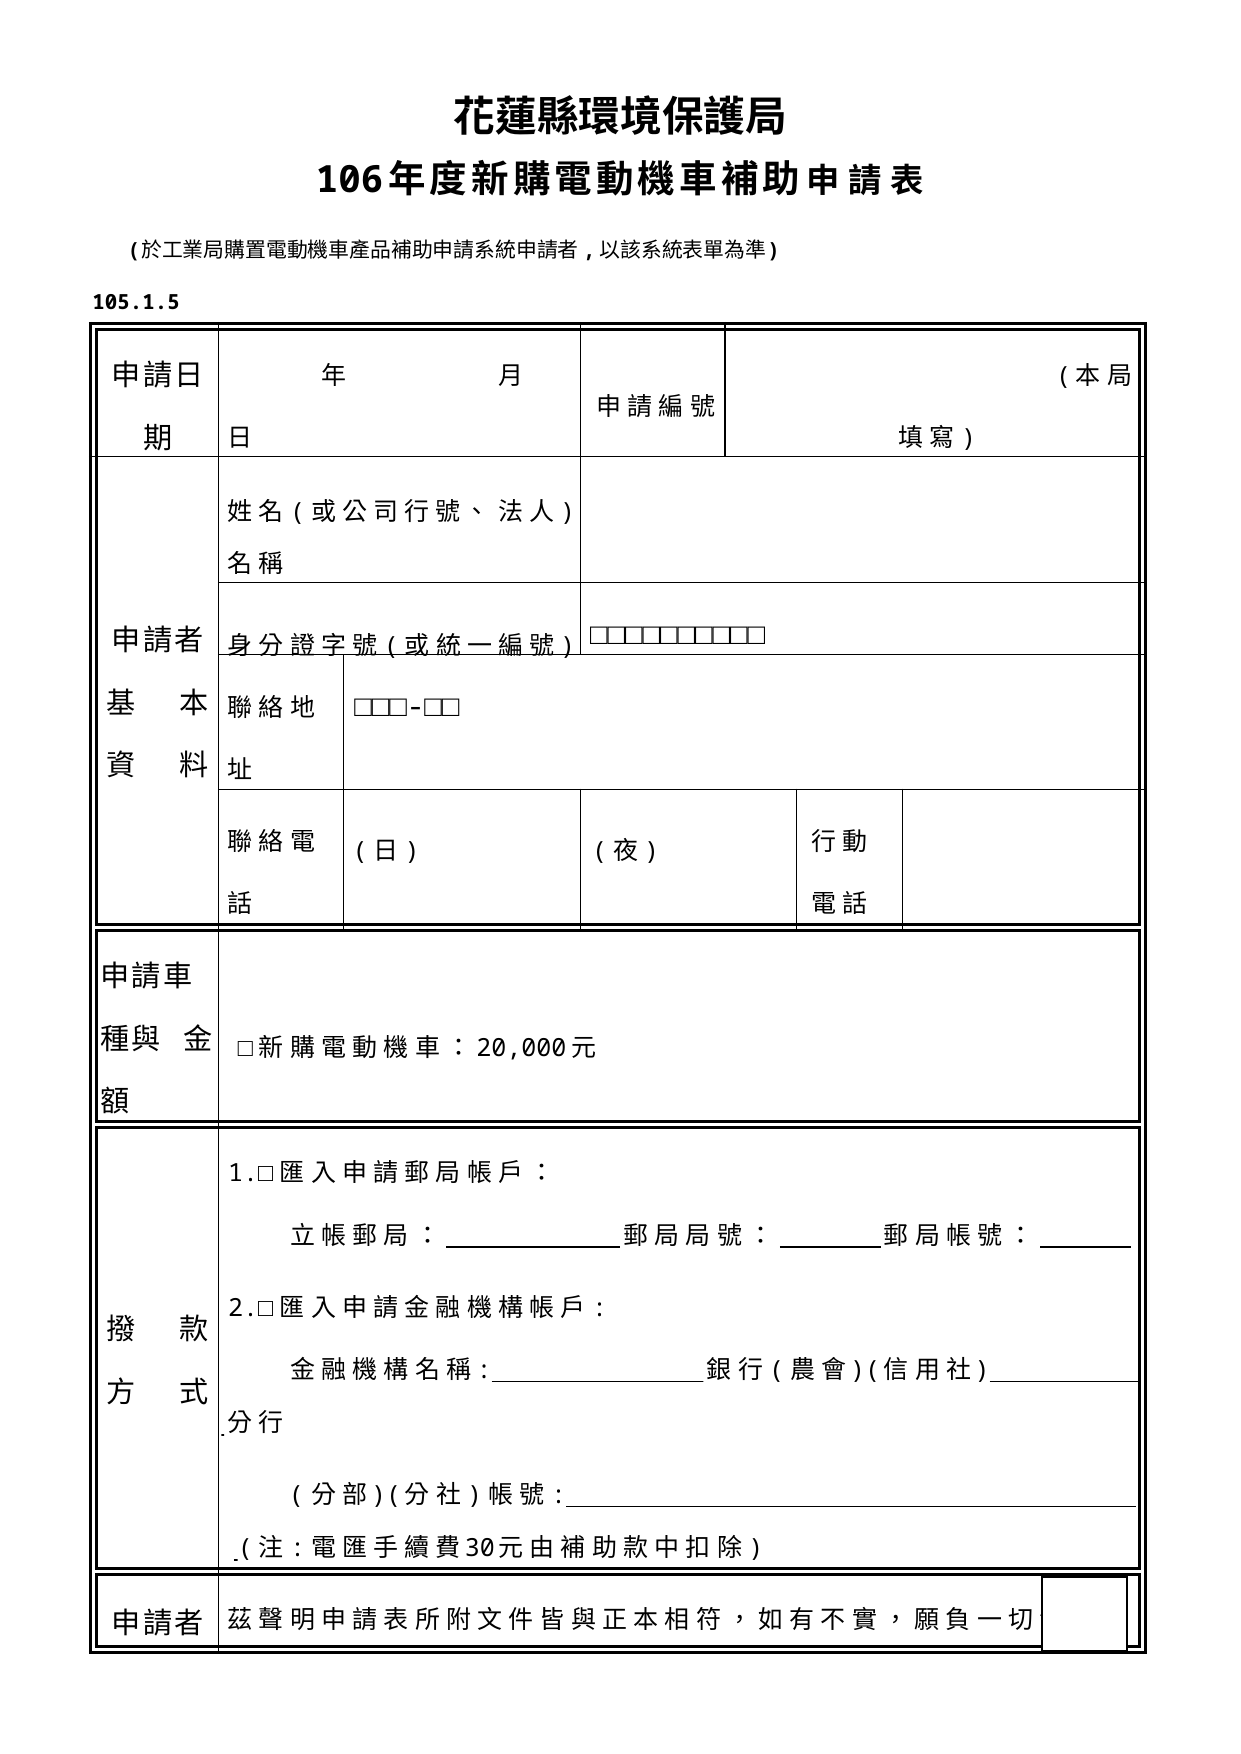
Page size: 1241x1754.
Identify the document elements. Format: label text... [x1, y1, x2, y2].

table_cell 姓名(或公司行號、法人)名稱 [219, 457, 580, 582]
table_cell [581, 457, 1138, 582]
table_cell 申請者 [94, 1567, 218, 1645]
text 花蓮縣環境保護局 [89, 72, 1151, 134]
table_cell 聯絡地址 [219, 655, 343, 788]
text 106年度新購電動機車補助申請表 [89, 134, 1151, 197]
text (於工業局購置電動機車產品補助申請系統申請者,以該系統表單為準) 105.1.5 [89, 197, 1151, 322]
table_cell □□□-□□ [344, 655, 1138, 788]
table_cell □□□□□□□□□□ [581, 583, 1138, 654]
table_header (本局填寫) [726, 325, 1142, 456]
table_cell 1.□匯入申請郵局帳戶： 立帳郵局： 郵局局號： 郵局帳號： 2.□匯入申請金融機構帳戶: 金融機構名稱: 銀行(農會)(信用社) 分行 (分部)(分社)帳號: (注:電匯手續費30元由補助款中扣除) [219, 1120, 1142, 1567]
table_cell 身分證字號(或統一編號) [219, 583, 580, 654]
table_cell 茲聲明申請表所附文件皆與正本相符，如有不實，願負一切法律責 [219, 1567, 1142, 1645]
table_header 申請編號 [581, 331, 724, 456]
table_cell □新購電動機車：20,000元 [219, 932, 1138, 1120]
table_cell 申請者 基 本 資 料 [98, 457, 218, 923]
table_cell 撥 款 方 式 [94, 1120, 218, 1567]
table_cell (日) [344, 790, 580, 923]
table_header 年 月 日 [219, 331, 580, 456]
table_cell [903, 790, 1138, 923]
table_cell 聯絡電話 [219, 790, 343, 923]
table_cell [903, 923, 1142, 1120]
table_cell 行動電話 [797, 790, 902, 923]
table_cell (夜) [581, 790, 796, 923]
table_cell 申請車種與 金 額 [94, 923, 218, 1120]
table_header 申請日期 [94, 325, 218, 456]
